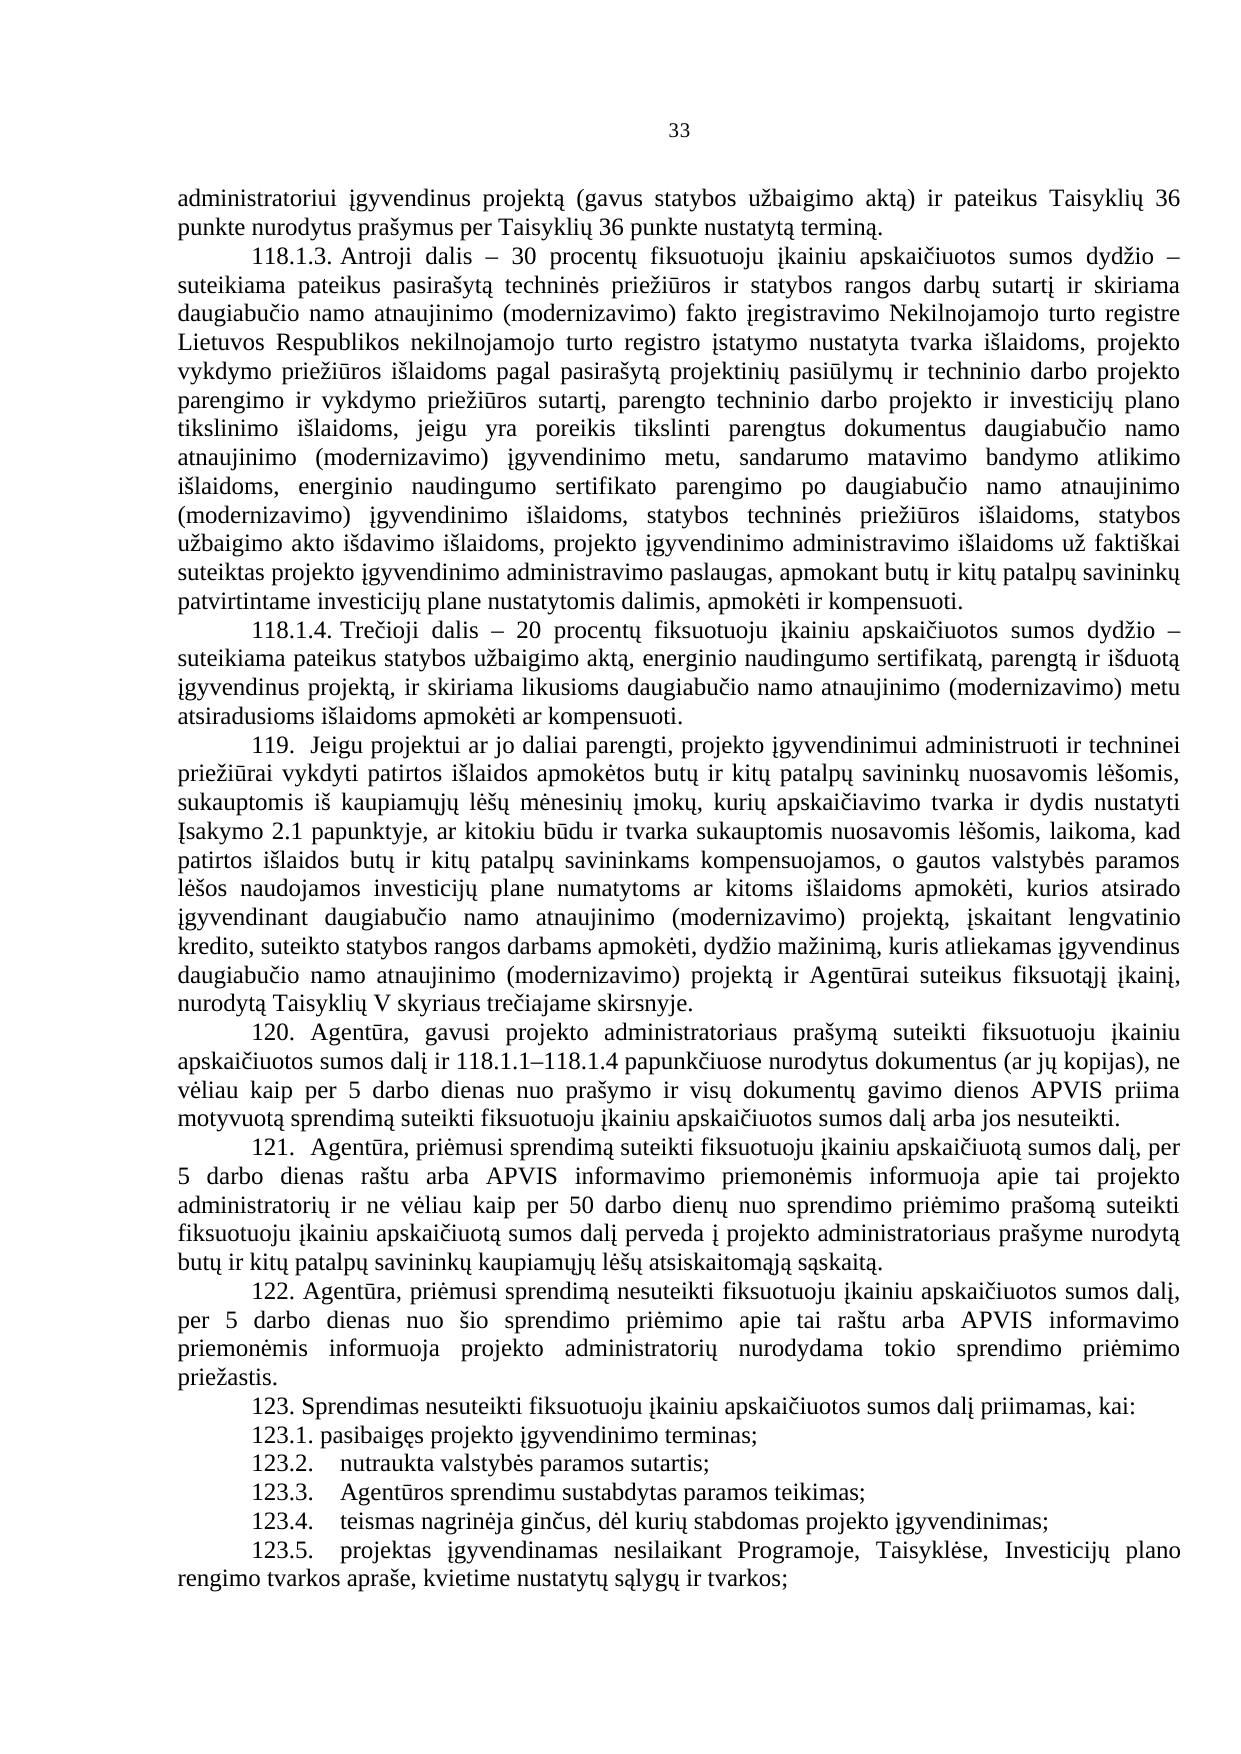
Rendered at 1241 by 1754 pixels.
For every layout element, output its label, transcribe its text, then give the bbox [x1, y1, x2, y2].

text 123.1. pasibaigęs projekto įgyvendinimo terminas; [177, 1420, 1181, 1448]
text 120. Agentūra, gavusi projekto administratoriaus prašymą suteikti fiksuotuoju įkainiu apskaičiuotos sumos dalį ir 118.1.1–118.1.4 papunkčiuose nurodytus dokumentus (ar jų kopijas), ne vėliau kaip per 5 darbo dienas nuo prašymo ir visų dokumentų gavimo dienos APVIS priima motyvuotą sprendimą suteikti fiksuotuoju įkainiu apskaičiuotos sumos dalį arba jos nesuteikti. [177, 1017, 1181, 1132]
text 119. Jeigu projektui ar jo daliai parengti, projekto įgyvendinimui administruoti ir techninei priežiūrai vykdyti patirtos išlaidos apmokėtos butų ir kitų patalpų savininkų nuosavomis lėšomis, sukauptomis iš kaupiamųjų lėšų mėnesinių įmokų, kurių apskaičiavimo tvarka ir dydis nustatyti Įsakymo 2.1 papunktyje, ar kitokiu būdu ir tvarka sukauptomis nuosavomis lėšomis, laikoma, kad patirtos išlaidos butų ir kitų patalpų savininkams kompensuojamos, o gautos valstybės paramos lėšos naudojamos investicijų plane numatytoms ar kitoms išlaidoms apmokėti, kurios atsirado įgyvendinant daugiabučio namo atnaujinimo (modernizavimo) projektą, įskaitant lengvatinio kredito, suteikto statybos rangos darbams apmokėti, dydžio mažinimą, kuris atliekamas įgyvendinus daugiabučio namo atnaujinimo (modernizavimo) projektą ir Agentūrai suteikus fiksuotąjį įkainį, nurodytą Taisyklių V skyriaus trečiajame skirsnyje. [177, 730, 1181, 1017]
text 123.3. Agentūros sprendimu sustabdytas paramos teikimas; [177, 1477, 1181, 1506]
text 121. Agentūra, priėmusi sprendimą suteikti fiksuotuoju įkainiu apskaičiuotą sumos dalį, per 5 darbo dienas raštu arba APVIS informavimo priemonėmis informuoja apie tai projekto administratorių ir ne vėliau kaip per 50 darbo dienų nuo sprendimo priėmimo prašomą suteikti fiksuotuoju įkainiu apskaičiuotą sumos dalį perveda į projekto administratoriaus prašyme nurodytą butų ir kitų patalpų savininkų kaupiamųjų lėšų atsiskaitomąją sąskaitą. [177, 1132, 1181, 1276]
text 118.1.3. Antroji dalis – 30 procentų fiksuotuoju įkainiu apskaičiuotos sumos dydžio – suteikiama pateikus pasirašytą techninės priežiūros ir statybos rangos darbų sutartį ir skiriama daugiabučio namo atnaujinimo (modernizavimo) fakto įregistravimo Nekilnojamojo turto registre Lietuvos Respublikos nekilnojamojo turto registro įstatymo nustatyta tvarka išlaidoms, projekto vykdymo priežiūros išlaidoms pagal pasirašytą projektinių pasiūlymų ir techninio darbo projekto parengimo ir vykdymo priežiūros sutartį, parengto techninio darbo projekto ir investicijų plano tikslinimo išlaidoms, jeigu yra poreikis tikslinti parengtus dokumentus daugiabučio namo atnaujinimo (modernizavimo) įgyvendinimo metu, sandarumo matavimo bandymo atlikimo išlaidoms, energinio naudingumo sertifikato parengimo po daugiabučio namo atnaujinimo (modernizavimo) įgyvendinimo išlaidoms, statybos techninės priežiūros išlaidoms, statybos užbaigimo akto išdavimo išlaidoms, projekto įgyvendinimo administravimo išlaidoms už faktiškai suteiktas projekto įgyvendinimo administravimo paslaugas, apmokant butų ir kitų patalpų savininkų patvirtintame investicijų plane nustatytomis dalimis, apmokėti ir kompensuoti. [177, 241, 1181, 615]
text 122. Agentūra, priėmusi sprendimą nesuteikti fiksuotuoju įkainiu apskaičiuotos sumos dalį, per 5 darbo dienas nuo šio sprendimo priėmimo apie tai raštu arba APVIS informavimo priemonėmis informuoja projekto administratorių nurodydama tokio sprendimo priėmimo priežastis. [177, 1276, 1181, 1391]
text 123.4. teismas nagrinėja ginčus, dėl kurių stabdomas projekto įgyvendinimas; [177, 1506, 1181, 1535]
text 123. Sprendimas nesuteikti fiksuotuoju įkainiu apskaičiuotos sumos dalį priimamas, kai: [177, 1391, 1181, 1420]
text 118.1.4. Trečioji dalis – 20 procentų fiksuotuoju įkainiu apskaičiuotos sumos dydžio – suteikiama pateikus statybos užbaigimo aktą, energinio naudingumo sertifikatą, parengtą ir išduotą įgyvendinus projektą, ir skiriama likusioms daugiabučio namo atnaujinimo (modernizavimo) metu atsiradusioms išlaidoms apmokėti ar kompensuoti. [177, 615, 1181, 730]
text 123.2. nutraukta valstybės paramos sutartis; [177, 1448, 1181, 1477]
text 123.5. projektas įgyvendinamas nesilaikant Programoje, Taisyklėse, Investicijų plano rengimo tvarkos apraše, kvietime nustatytų sąlygų ir tvarkos; [177, 1535, 1181, 1592]
text administratoriui įgyvendinus projektą (gavus statybos užbaigimo aktą) ir pateikus Taisyklių 36 punkte nurodytus prašymus per Taisyklių 36 punkte nustatytą terminą. [177, 183, 1181, 241]
